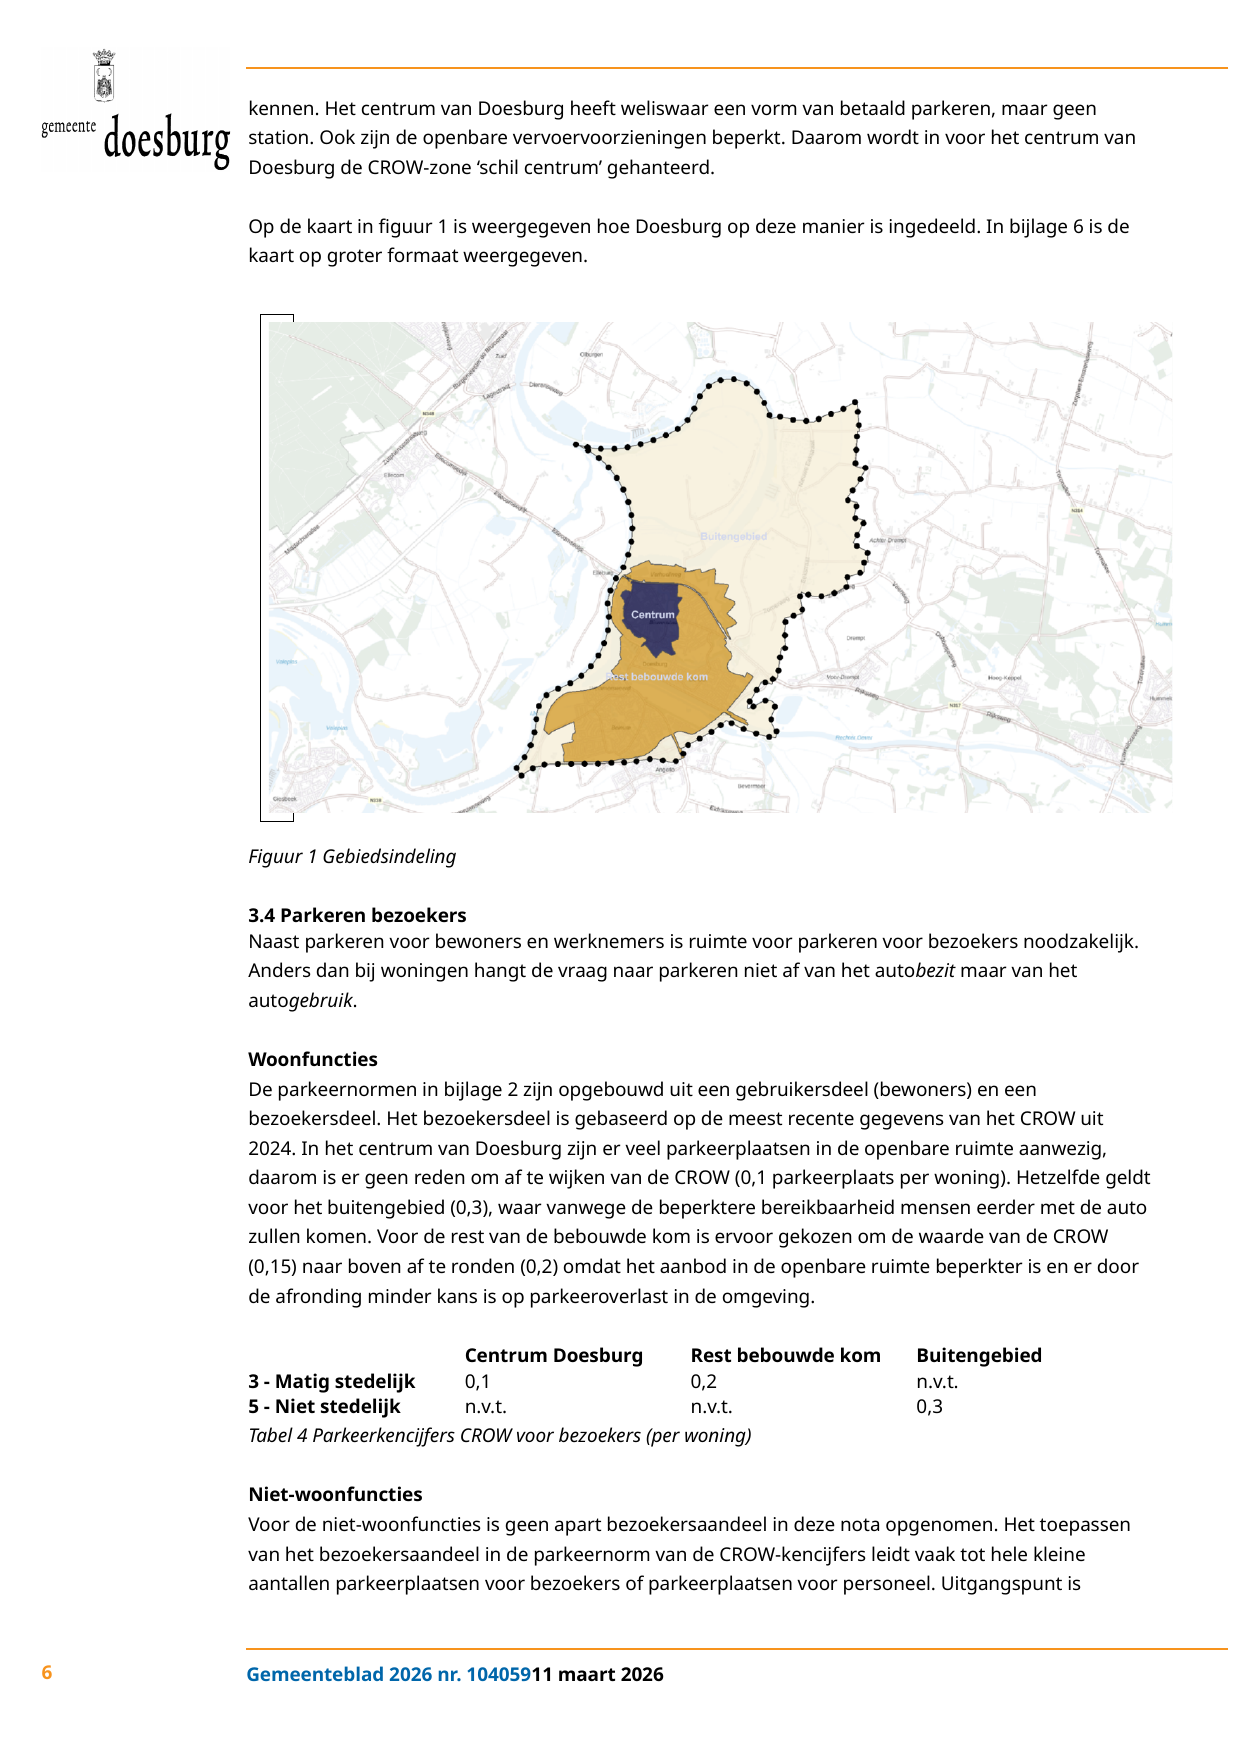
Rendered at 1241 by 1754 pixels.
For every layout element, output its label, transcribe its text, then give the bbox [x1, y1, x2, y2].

text Tabel 4 Parkeerkencijfers CROW voor bezoekers (per woning) [248, 1422, 1152, 1448]
text Naast parkeren voor bewoners en werknemers is ruimte voor parkeren voor bezoekers noodzakelijk. Anders dan bij woningen hangt de vraag naar parkeren niet af van het autobezit maar van het autogebruik. [248, 928, 1152, 1013]
text Op de kaart in figuur 1 is weergegeven hoe Doesburg op deze manier is ingedeeld. In bijlage 6 is de kaart op groter formaat weergegeven. [248, 213, 1152, 268]
table_header Centrum Doesburg [465, 1342, 690, 1368]
text Voor de niet-woonfuncties is geen apart bezoekersaandeel in deze nota opgenomen. Het toepassen van het bezoekersaandeel in de parkeernorm van de CROW-kencijfers leidt vaak tot hele kleine aantallen parkeerplaatsen voor bezoekers of parkeerplaatsen voor personeel. Uitgangspunt is [248, 1511, 1152, 1596]
text Niet-woonfuncties [248, 1482, 1152, 1507]
table_cell n.v.t. [916, 1368, 1152, 1393]
table_header [248, 1342, 464, 1368]
table_cell n.v.t. [690, 1394, 916, 1419]
text De parkeernormen in bijlage 2 zijn opgebouwd uit een gebruikersdeel (bewoners) en een bezoekersdeel. Het bezoekersdeel is gebaseerd op de meest recente gegevens van het CROW uit 2024. In het centrum van Doesburg zijn er veel parkeerplaatsen in de openbare ruimte aanwezig, daarom is er geen reden om af te wijken van de CROW (0,1 parkeerplaats per woning). Hetzelfde geldt voor het buitengebied (0,3), waar vanwege de beperktere bereikbaarheid mensen eerder met de auto zullen komen. Voor de rest van de bebouwde kom is ervoor gekozen om de waarde van de CROW (0,15) naar boven af te ronden (0,2) omdat het aanbod in de openbare ruimte beperkter is en er door de afronding minder kans is op parkeeroverlast in de omgeving. [248, 1076, 1152, 1308]
table_header Rest bebouwde kom [690, 1342, 916, 1368]
text kennen. Het centrum van Doesburg heeft weliswaar een vorm van betaald parkeren, maar geen station. Ook zijn de openbare vervoervoorzieningen beperkt. Daarom wordt in voor het centrum van Doesburg de CROW-zone ‘schil centrum’ gehanteerd. [248, 95, 1152, 180]
table_cell 0,3 [916, 1394, 1152, 1419]
picture [41, 47, 231, 172]
table_cell 5 - Niet stedelijk [248, 1394, 464, 1419]
table_cell 3 - Matig stedelijk [248, 1368, 464, 1393]
table_cell 0,1 [465, 1368, 690, 1393]
table_cell n.v.t. [465, 1394, 690, 1419]
text Woonfuncties [248, 1046, 1152, 1072]
table_header Buitengebied [916, 1342, 1152, 1368]
text 3.4 Parkeren bezoekers [248, 902, 1152, 928]
table_cell 0,2 [690, 1368, 916, 1393]
picture [268, 322, 1173, 813]
text Figuur 1 Gebiedsindeling [248, 843, 1152, 869]
